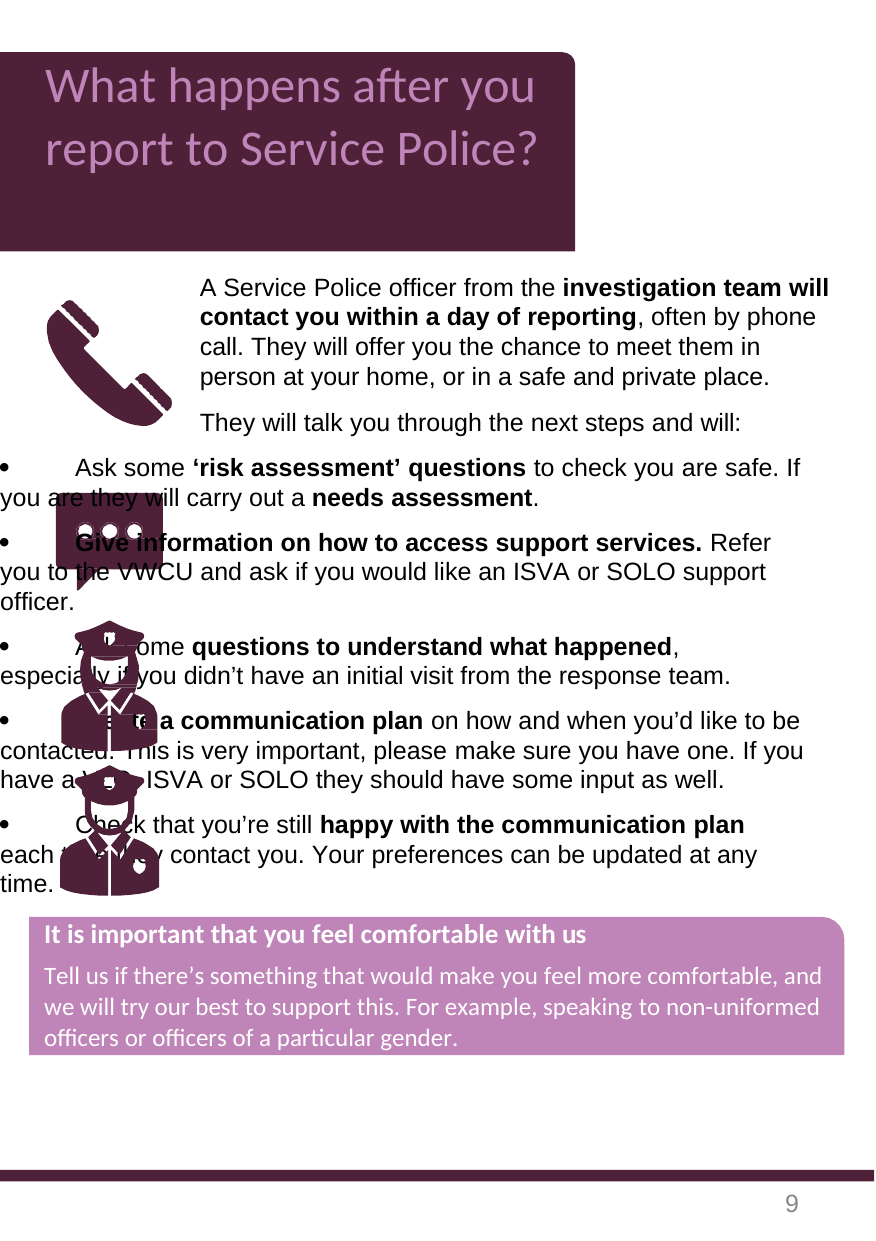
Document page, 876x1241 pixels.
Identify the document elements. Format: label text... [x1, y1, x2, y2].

list Create a communication plan on how and when you’d like to be contacted. This is very important, please make sure you have one. If you have a VLO, ISVA or SOLO they should have some input as well. [0, 706, 820, 794]
text A Service Police officer from the investigation team will contact you within a day of reporting, often by phone call. They will offer you the chance to meet them in person at your home, or in a safe and private place. [199, 273, 835, 390]
list Ask some questions to understand what happened, especially if you didn’t have an initial visit from the response team. [136, 631, 779, 689]
list Give information on how to access support services. Refer you to the VWCU and ask if you would like an ISVA or SOLO support officer. [0, 527, 780, 616]
list Ask some questions to understand what happened, especially if you didn’t have an initial visit from the response team. [0, 631, 83, 689]
list Check that you’re still happy with the communication plan each time they contact you. Your preferences can be updated at any time. [0, 810, 799, 898]
text They will talk you through the next steps and will: [199, 408, 856, 437]
list Ask some ‘risk assessment’ questions to check you are safe. If you are they will carry out a needs assessment. [0, 453, 801, 512]
